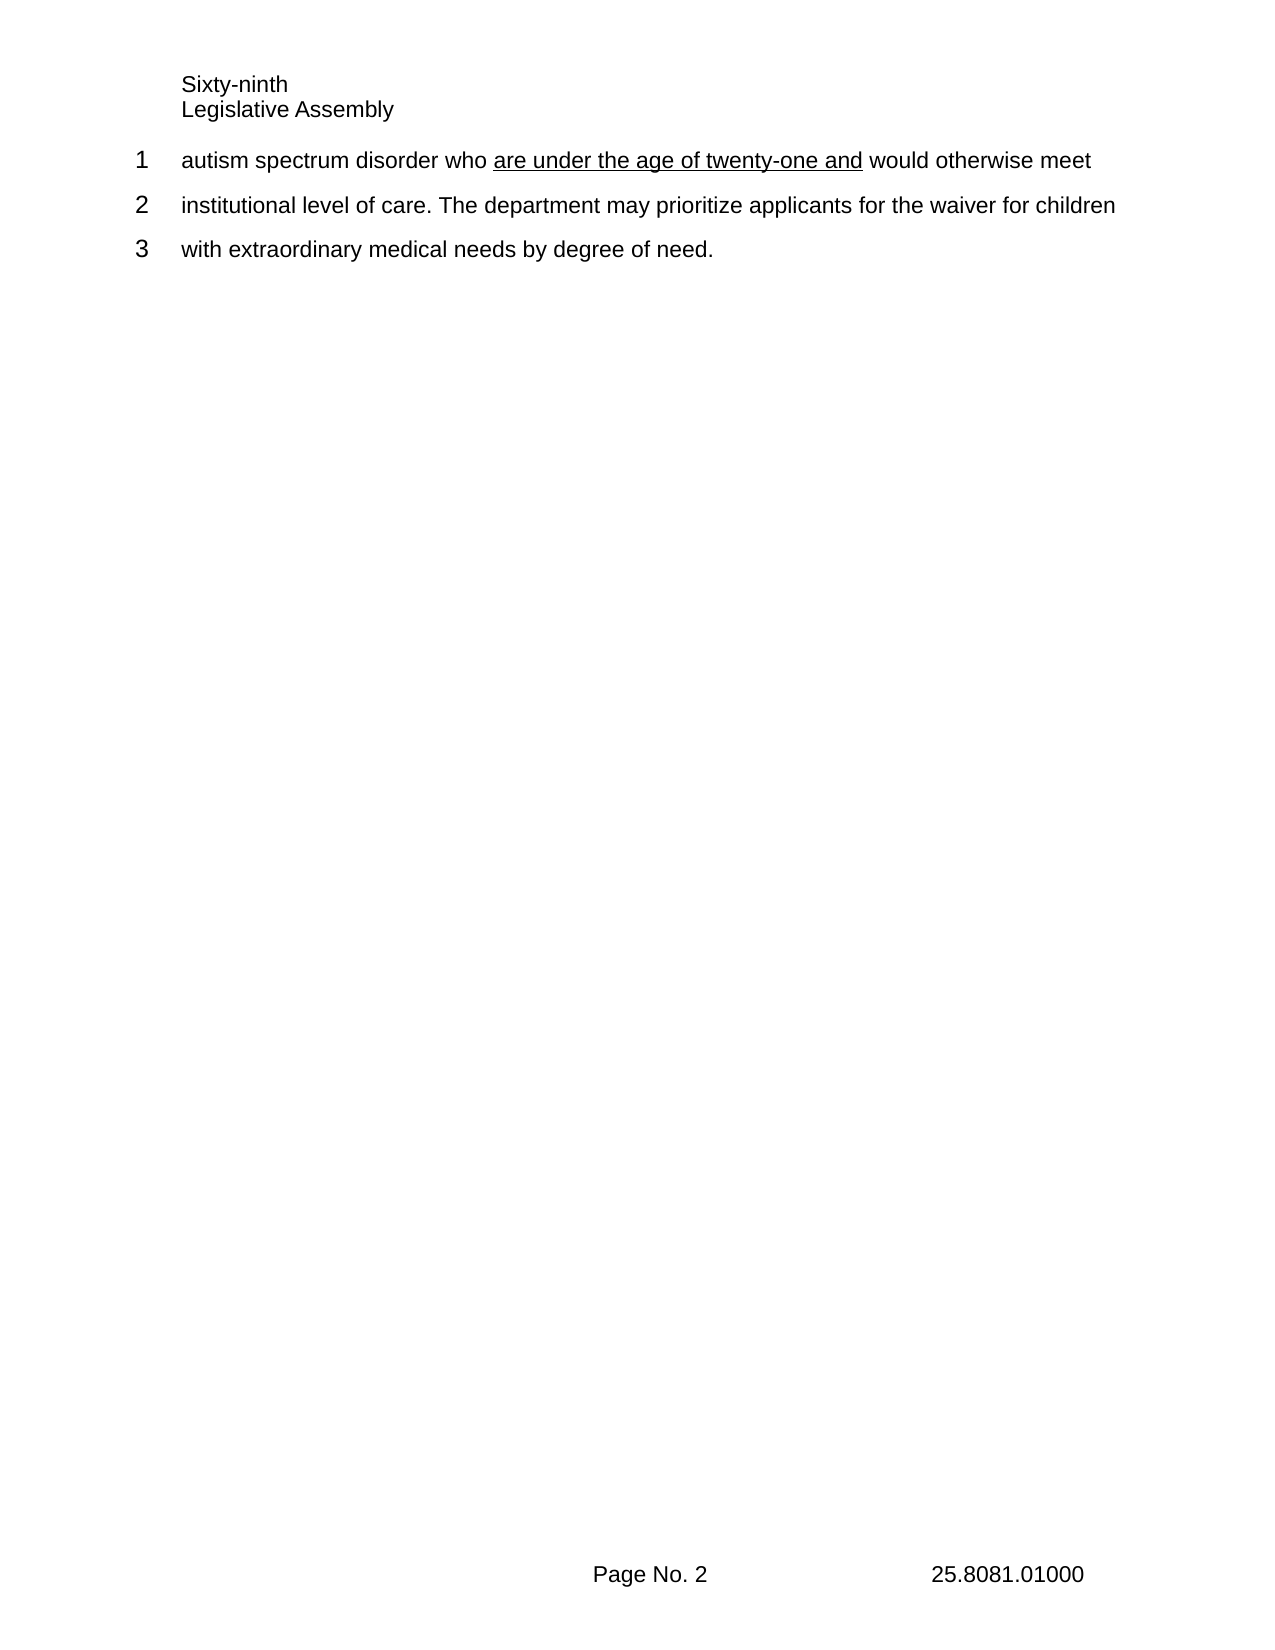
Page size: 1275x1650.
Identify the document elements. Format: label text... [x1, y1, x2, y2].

text autism spectrum disorder who are under the age of twenty‑one and would otherwise meet institutional level of care. The department may prioritize applicants for the waiver for children with extraordinary medical needs by degree of need. [181, 133, 1154, 266]
